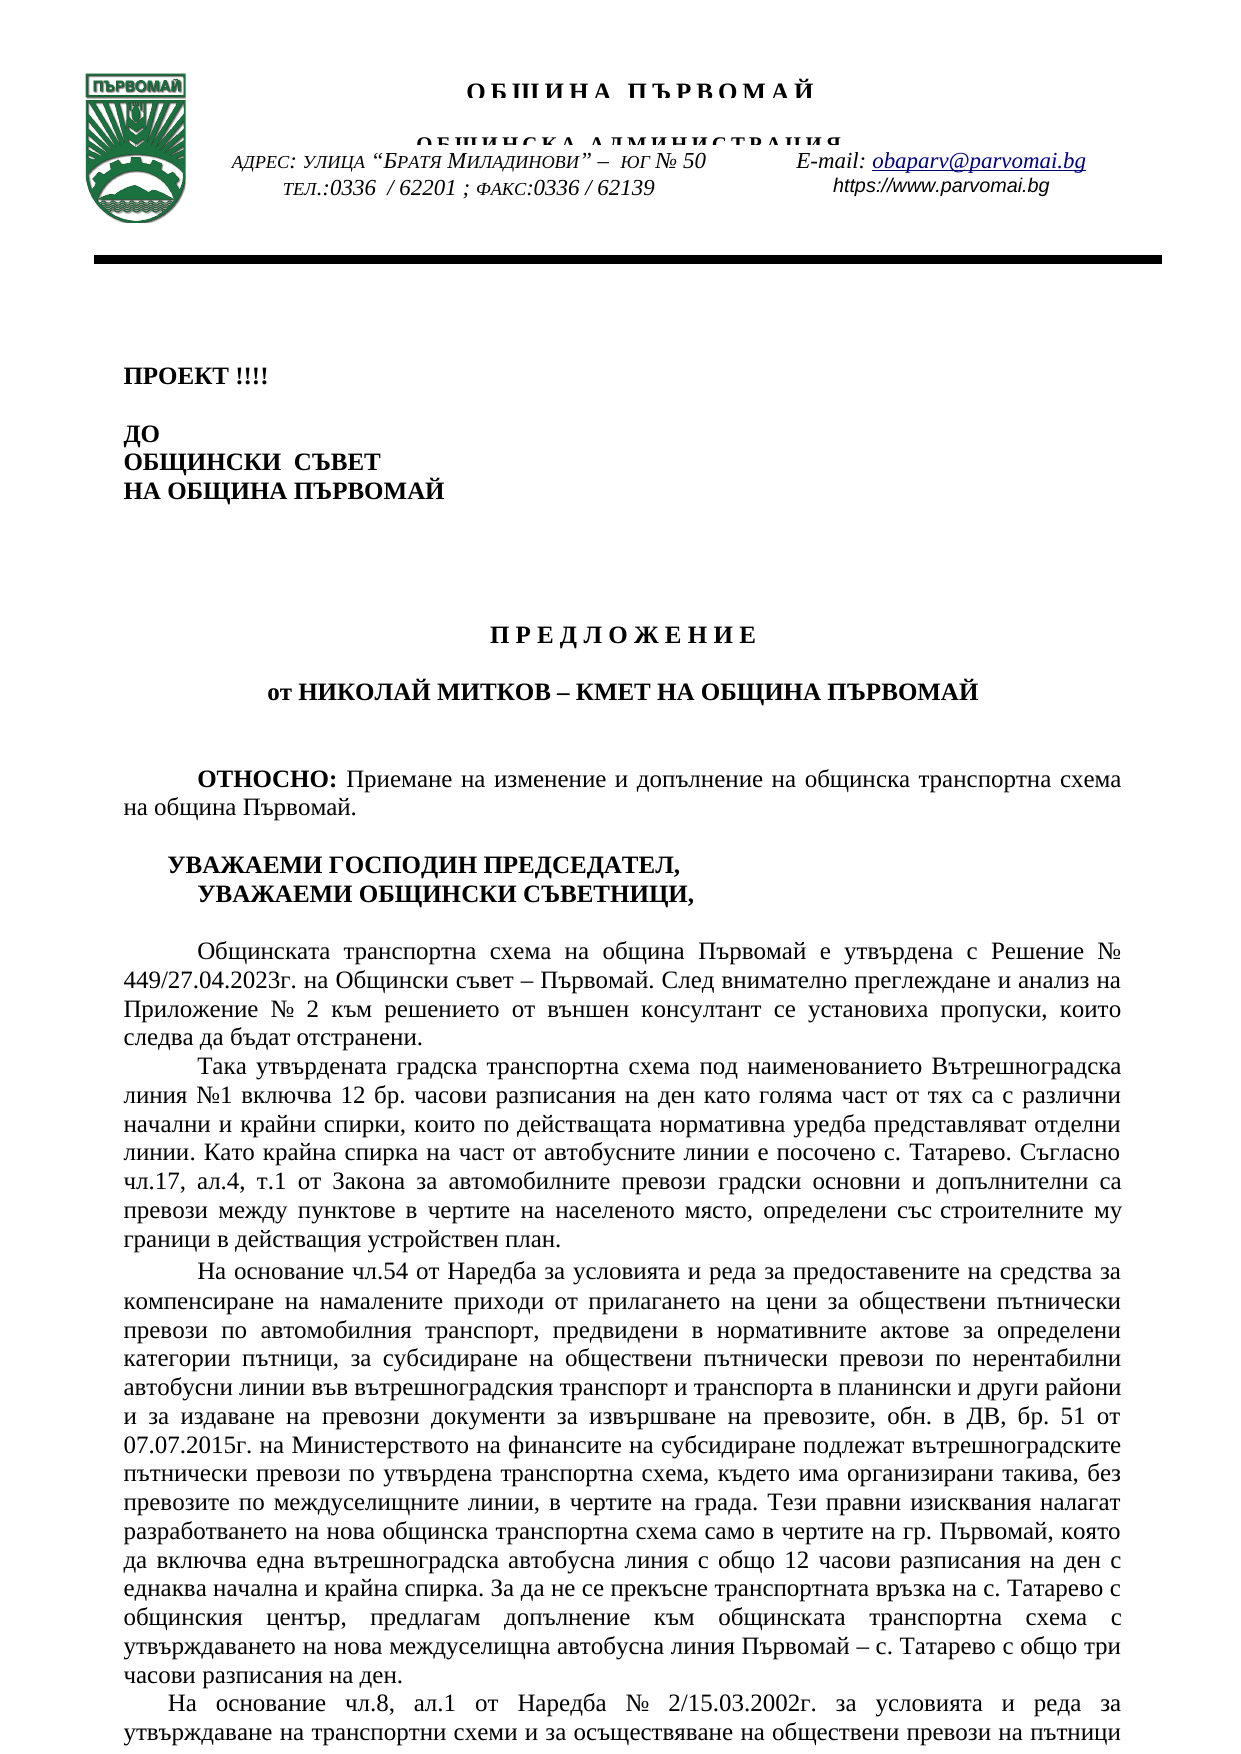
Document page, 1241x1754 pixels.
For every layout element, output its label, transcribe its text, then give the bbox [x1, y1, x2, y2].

text Така утвърдената градска транспортна схема под наименованието Вътрешноградска линия №1 включва 12 бр. часови разписания на ден като голяма част от тях са с различни начални и крайни спирки, които по действащата нормативна уредба представляват отделни линии. Като крайна спирка на част от автобусните линии е посочено с. Татарево. Съгласно чл.17, ал.4, т.1 от Закона за автомобилните превози градски основни и допълнителни са превози между пунктове в чертите на населеното място, определени със строителните му граници в действащия устройствен план. [123, 1051, 1122, 1252]
text ДО [123, 419, 1122, 447]
text На основание чл.8, ал.1 от Наредба № 2/15.03.2002г. за условията и реда за утвърждаване на транспортни схеми и за осъществяване на обществени превози на пътници [123, 1688, 1122, 1746]
text ОТНОСНО: Приемане на изменение и допълнение на общинска транспортна схема на община Първомай. [123, 764, 1122, 821]
text П Р Е Д Л О Ж Е Н И Е [123, 620, 1122, 649]
text УВАЖАЕМИ ОБЩИНСКИ СЪВЕТНИЦИ, [123, 879, 1122, 907]
text Общинската транспортна схема на община Първомай е утвърдена с Решение № 449/27.04.2023г. на Общински съвет – Първомай. След внимателно преглеждане и анализ на Приложение № 2 към решението от външен консултант се установиха пропуски, които следва да бъдат отстранени. [123, 936, 1122, 1051]
text УВАЖАЕМИ ГОСПОДИН ПРЕДСЕДАТЕЛ, [123, 850, 1122, 879]
text от НИКОЛАЙ МИТКОВ – КМЕТ НА ОБЩИНА ПЪРВОМАЙ [123, 677, 1122, 706]
text ОБЩИНСКИ СЪВЕТ [123, 447, 1122, 476]
text ПРОЕКТ !!!! [123, 361, 1122, 390]
text Прое [0, 328, 1122, 361]
text НА ОБЩИНА ПЪРВОМАЙ [123, 476, 1122, 505]
text На основание чл.54 от Наредба за условията и реда за предоставените на средства за компенсиране на намалените приходи от прилагането на цени за обществени пътнически превози по автомобилния транспорт, предвидени в нормативните актове за определени категории пътници, за субсидиране на обществени пътнически превози по нерентабилни автобусни линии във вътрешноградския транспорт и транспорта в планински и други райони и за издаване на превозни документи за извършване на превозите, обн. в ДВ, бр. 51 от 07.07.2015г. на Министерството на финансите на субсидиране подлежат вътрешноградските пътнически превози по утвърдена транспортна схема, където има организирани такива, без превозите по междуселищните линии, в чертите на града. Тези правни изисквания налагат разработването на нова общинска транспортна схема само в чертите на гр. Първомай, която да включва една вътрешноградска автобусна линия с общо 12 часови разписания на ден с еднаква начална и крайна спирка. За да не се прекъсне транспортната връзка на с. Татарево с общинския център, предлагам допълнение към общинската транспортна схема с утвърждаването на нова междуселищна автобусна линия Първомай – с. Татарево с общо три часови разписания на ден. [123, 1252, 1122, 1688]
